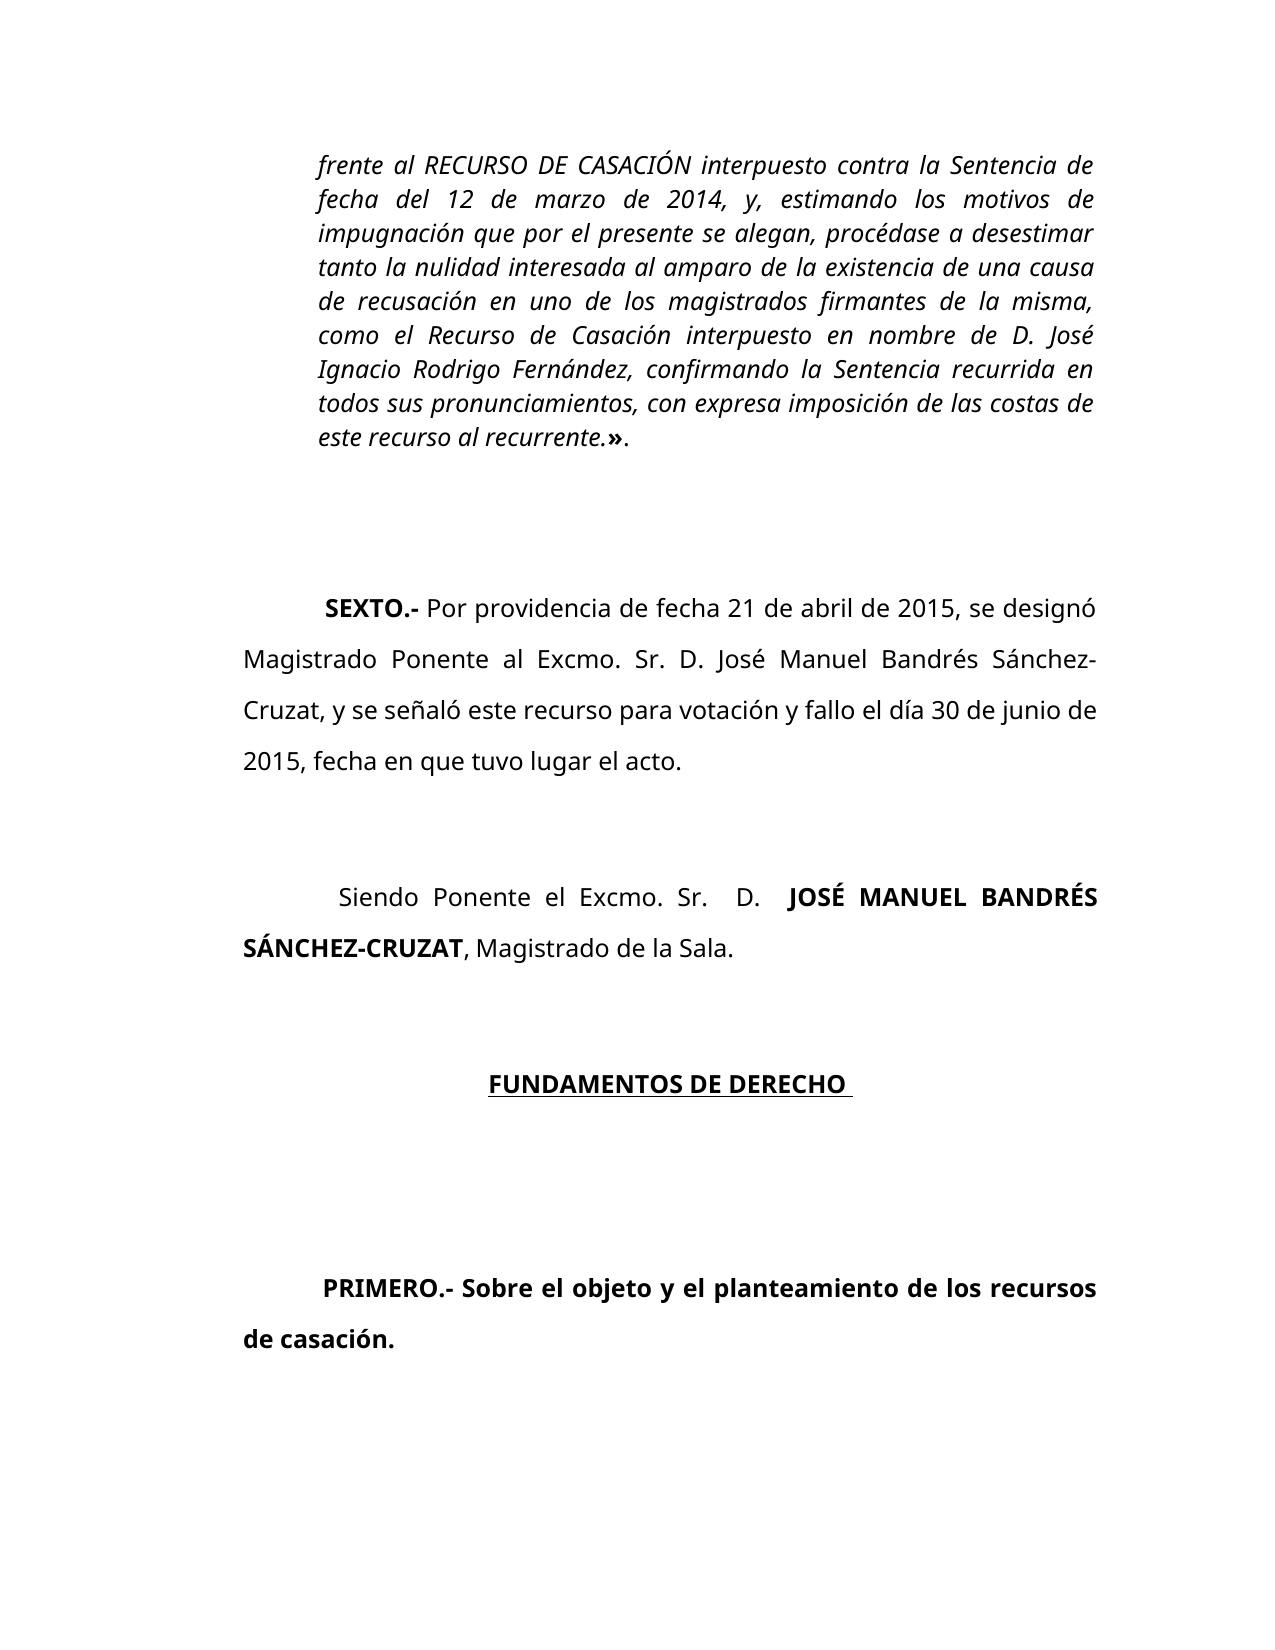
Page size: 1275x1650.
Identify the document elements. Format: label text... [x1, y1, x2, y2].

text Siendo Ponente el Excmo. Sr. D. JOSÉ MANUEL BANDRÉS SÁNCHEZ-CRUZAT, Magistrado de la Sala. [243, 879, 1098, 965]
text FUNDAMENTOS DE DERECHO [243, 1067, 1098, 1101]
text PRIMERO.- Sobre el objeto y el planteamiento de los recursos de casación. [243, 1271, 1098, 1356]
text SEXTO.- Por providencia de fecha 21 de abril de 2015, se designó Magistrado Ponente al Excmo. Sr. D. José Manuel Bandrés Sánchez-Cruzat, y se señaló este recurso para votación y fallo el día 30 de junio de 2015, fecha en que tuvo lugar el acto. [243, 590, 1098, 777]
text frente al RECURSO DE CASACIÓN interpuesto contra la Sentencia de fecha del 12 de marzo de 2014, y, estimando los motivos de impugnación que por el presente se alegan, procédase a desestimar tanto la nulidad interesada al amparo de la existencia de una causa de recusación en uno de los magistrados firmantes de la misma, como el Recurso de Casación interpuesto en nombre de D. José Ignacio Rodrigo Fernández, confirmando la Sentencia recurrida en todos sus pronunciamientos, con expresa imposición de las costas de este recurso al recurrente.». [318, 148, 1098, 454]
